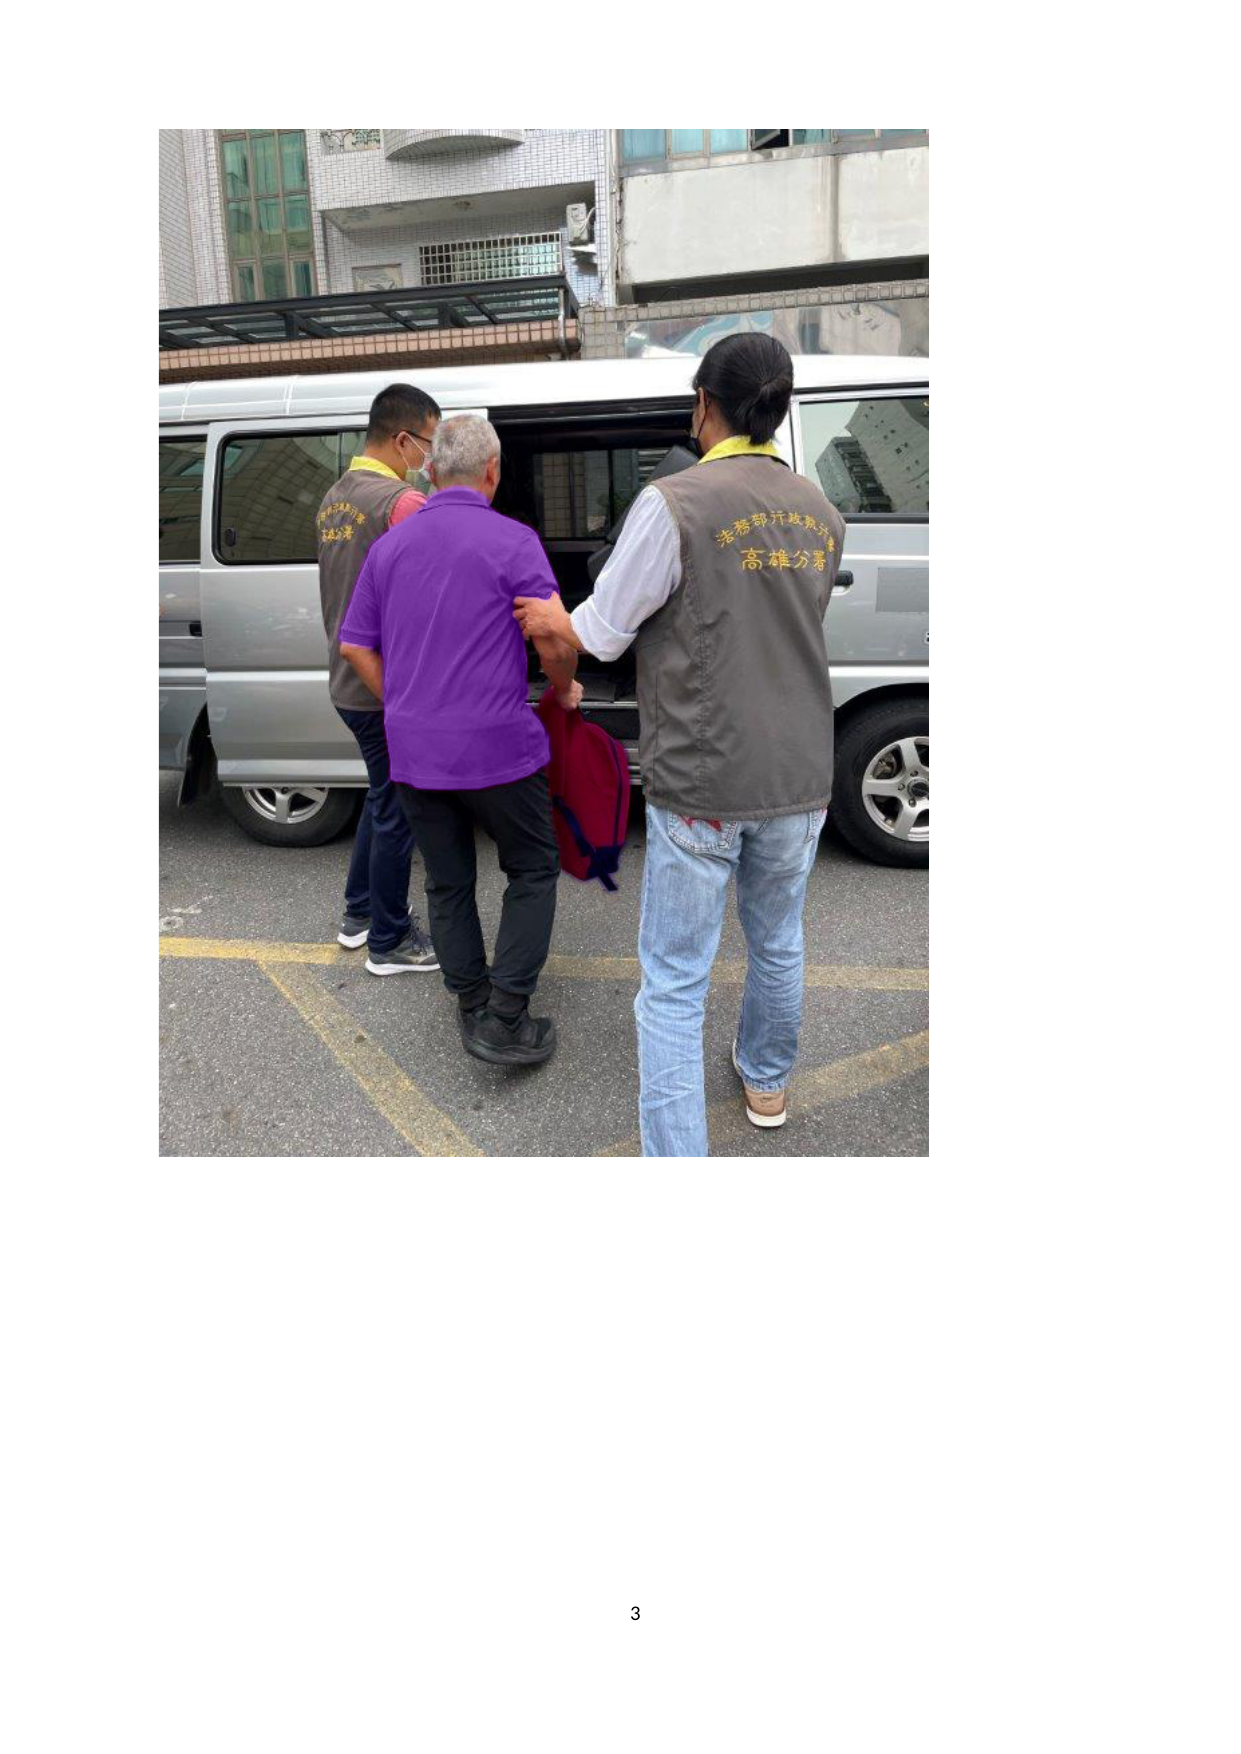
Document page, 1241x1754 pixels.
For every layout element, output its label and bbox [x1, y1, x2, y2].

picture [158, 129, 929, 1157]
